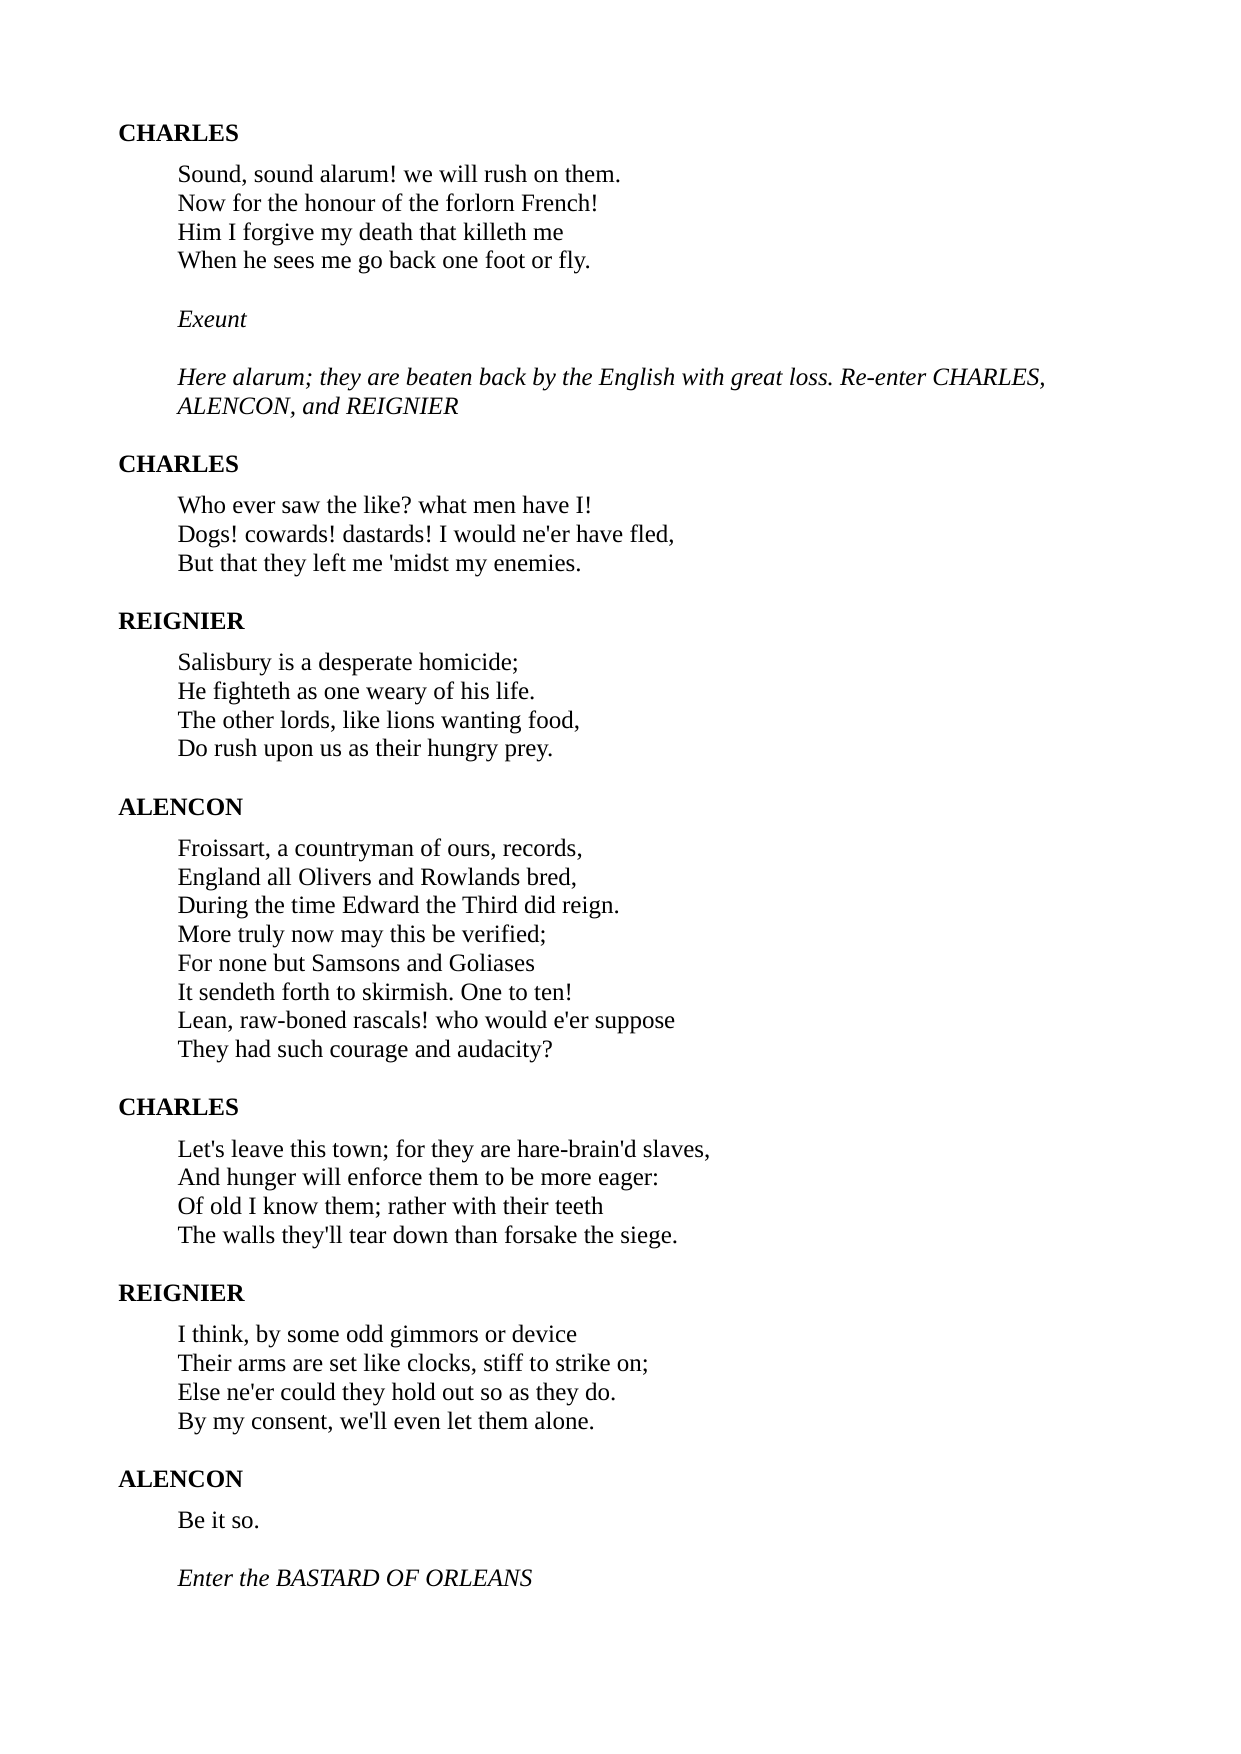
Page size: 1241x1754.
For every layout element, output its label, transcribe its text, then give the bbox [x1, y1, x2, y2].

text CHARLES [118, 118, 1122, 147]
text ALENCON [118, 1464, 1122, 1493]
text Sound, sound alarum! we will rush on them. Now for the honour of the forlorn French! Him I forgive my death that killeth me When he sees me go back one foot or fly. [177, 159, 1063, 274]
text CHARLES [118, 449, 1122, 478]
text Froissart, a countryman of ours, records, England all Olivers and Rowlands bred, During the time Edward the Third did reign. More truly now may this be verified; For none but Samsons and Goliases It sendeth forth to skirmish. One to ten! Lean, raw-boned rascals! who would e'er suppose They had such courage and audacity? [177, 833, 1063, 1063]
text Who ever saw the like? what men have I! Dogs! cowards! dastards! I would ne'er have fled, But that they left me 'midst my enemies. [177, 490, 1063, 577]
text REIGNIER [118, 1278, 1122, 1307]
text Be it so. [177, 1505, 1063, 1534]
text Let's leave this town; for they are hare-brain'd slaves, And hunger will enforce them to be more eager: Of old I know them; rather with their teeth The walls they'll tear down than forsake the siege. [177, 1134, 1063, 1249]
text ALENCON [118, 792, 1122, 821]
text CHARLES [118, 1092, 1122, 1121]
text REIGNIER [118, 606, 1122, 635]
text I think, by some odd gimmors or device Their arms are set like clocks, stiff to strike on; Else ne'er could they hold out so as they do. By my consent, we'll even let them alone. [177, 1319, 1063, 1434]
text Here alarum; they are beaten back by the English with great loss. Re-enter CHARLES, ALENCON, and REIGNIER [177, 362, 1063, 419]
text Enter the BASTARD OF ORLEANS [177, 1563, 1063, 1592]
text Exeunt [177, 304, 1063, 333]
text Salisbury is a desperate homicide; He fighteth as one weary of his life. The other lords, like lions wanting food, Do rush upon us as their hungry prey. [177, 647, 1063, 762]
